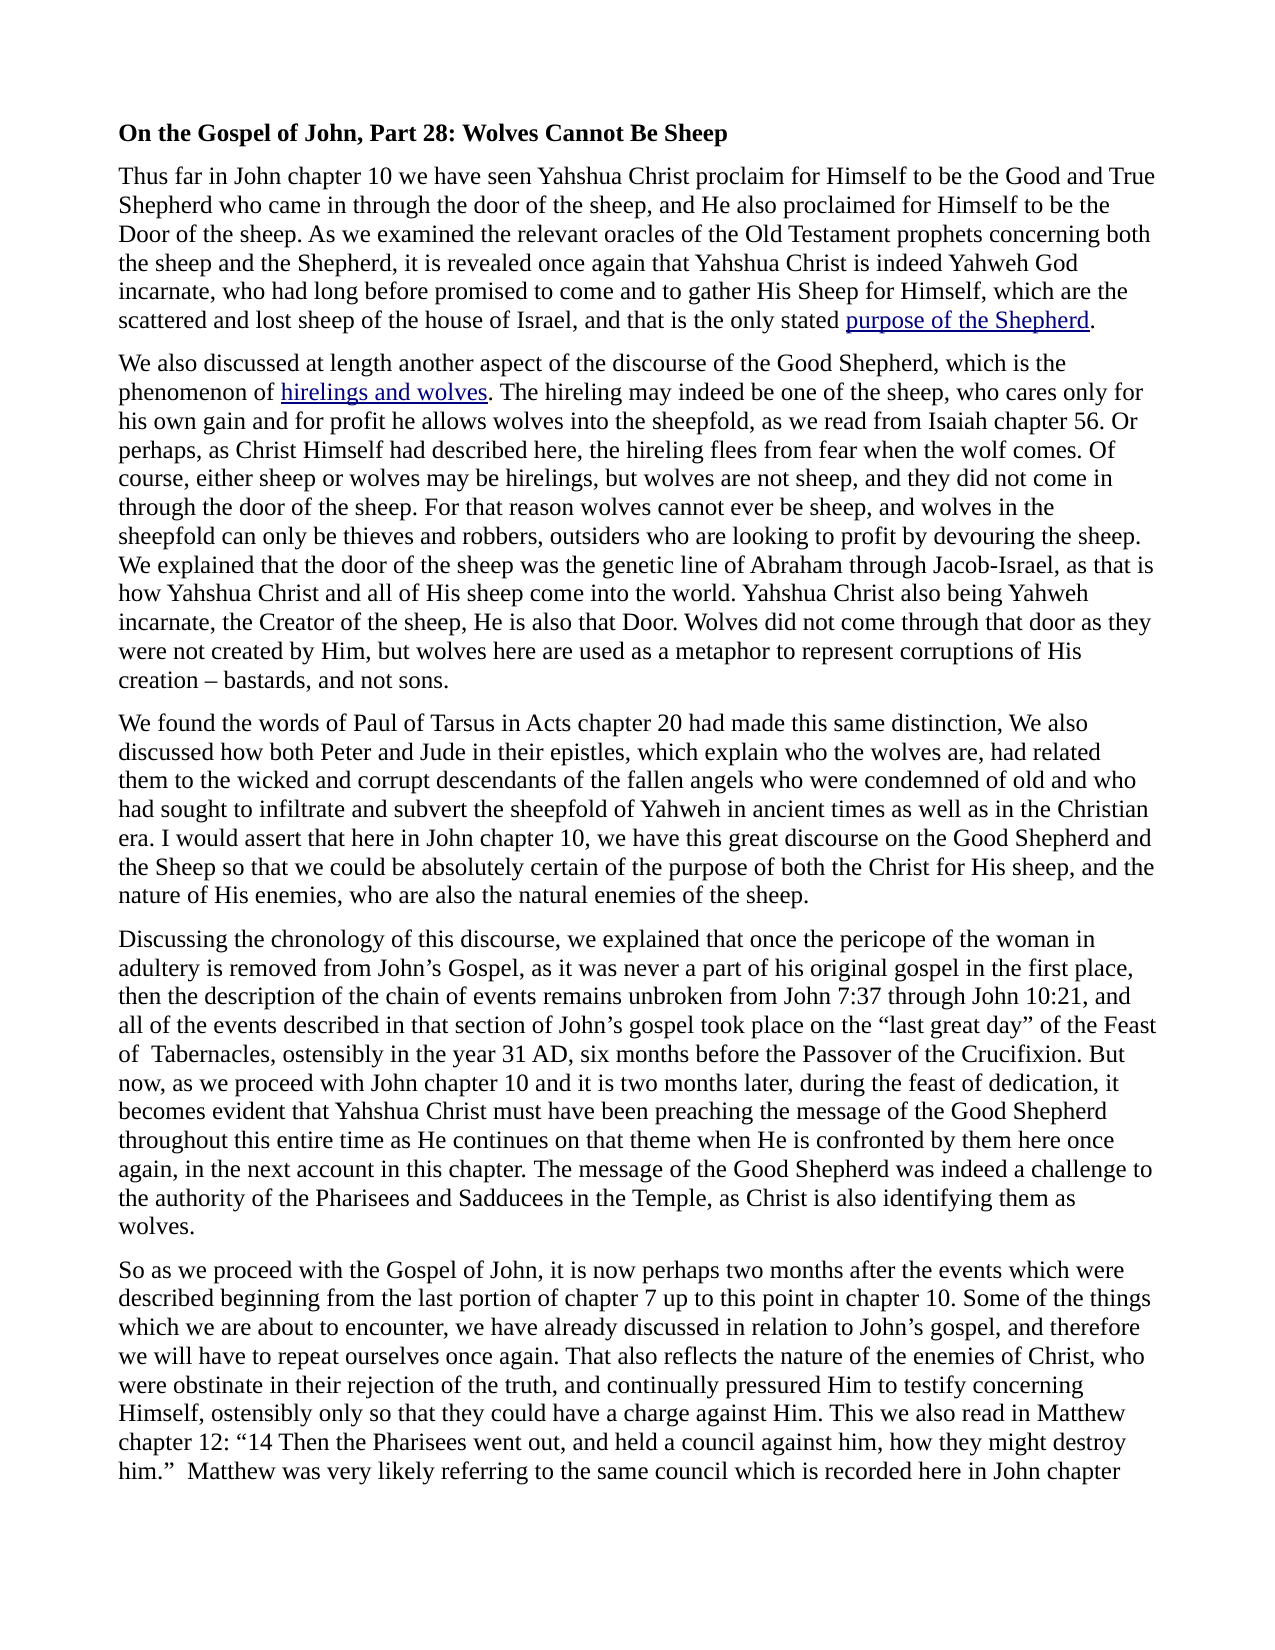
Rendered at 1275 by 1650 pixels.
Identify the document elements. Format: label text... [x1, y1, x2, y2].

text Thus far in John chapter 10 we have seen Yahshua Christ proclaim for Himself to be the Good and True Shepherd who came in through the door of the sheep, and He also proclaimed for Himself to be the Door of the sheep. As we examined the relevant oracles of the Old Testament prophets concerning both the sheep and the Shepherd, it is revealed once again that Yahshua Christ is indeed Yahweh God incarnate, who had long before promised to come and to gather His Sheep for Himself, which are the scattered and lost sheep of the house of Israel, and that is the only stated purpose of the Shepherd. [118, 161, 1157, 334]
text We also discussed at length another aspect of the discourse of the Good Shepherd, which is the phenomenon of hirelings and wolves. The hireling may indeed be one of the sheep, who cares only for his own gain and for profit he allows wolves into the sheepfold, as we read from Isaiah chapter 56. Or perhaps, as Christ Himself had described here, the hireling flees from fear when the wolf comes. Of course, either sheep or wolves may be hirelings, but wolves are not sheep, and they did not come in through the door of the sheep. For that reason wolves cannot ever be sheep, and wolves in the sheepfold can only be thieves and robbers, outsiders who are looking to profit by devouring the sheep. We explained that the door of the sheep was the genetic line of Abraham through Jacob-Israel, as that is how Yahshua Christ and all of His sheep come into the world. Yahshua Christ also being Yahweh incarnate, the Creator of the sheep, He is also that Door. Wolves did not come through that door as they were not created by Him, but wolves here are used as a metaphor to represent corruptions of His creation – bastards, and not sons. [118, 348, 1157, 693]
text Discussing the chronology of this discourse, we explained that once the pericope of the woman in adultery is removed from John’s Gospel, as it was never a part of his original gospel in the first place, then the description of the chain of events remains unbroken from John 7:37 through John 10:21, and all of the events described in that section of John’s gospel took place on the “last great day” of the Feast of Tabernacles, ostensibly in the year 31 AD, six months before the Passover of the Crucifixion. But now, as we proceed with John chapter 10 and it is two months later, during the feast of dedication, it becomes evident that Yahshua Christ must have been preaching the message of the Good Shepherd throughout this entire time as He continues on that theme when He is confronted by them here once again, in the next account in this chapter. The message of the Good Shepherd was indeed a challenge to the authority of the Pharisees and Sadducees in the Temple, as Christ is also identifying them as wolves. [118, 924, 1157, 1240]
text On the Gospel of John, Part 28: Wolves Cannot Be Sheep [118, 118, 1157, 147]
text We found the words of Paul of Tarsus in Acts chapter 20 had made this same distinction, We also discussed how both Peter and Jude in their epistles, which explain who the wolves are, had related them to the wicked and corrupt descendants of the fallen angels who were condemned of old and who had sought to infiltrate and subvert the sheepfold of Yahweh in ancient times as well as in the Christian era. I would assert that here in John chapter 10, we have this great discourse on the Good Shepherd and the Sheep so that we could be absolutely certain of the purpose of both the Christ for His sheep, and the nature of His enemies, who are also the natural enemies of the sheep. [118, 708, 1157, 909]
text So as we proceed with the Gospel of John, it is now perhaps two months after the events which were described beginning from the last portion of chapter 7 up to this point in chapter 10. Some of the things which we are about to encounter, we have already discussed in relation to John’s gospel, and therefore we will have to repeat ourselves once again. That also reflects the nature of the enemies of Christ, who were obstinate in their rejection of the truth, and continually pressured Him to testify concerning Himself, ostensibly only so that they could have a charge against Him. This we also read in Matthew chapter 12: “14 Then the Pharisees went out, and held a council against him, how they might destroy him.” Matthew was very likely referring to the same council which is recorded here in John chapter [118, 1255, 1157, 1485]
